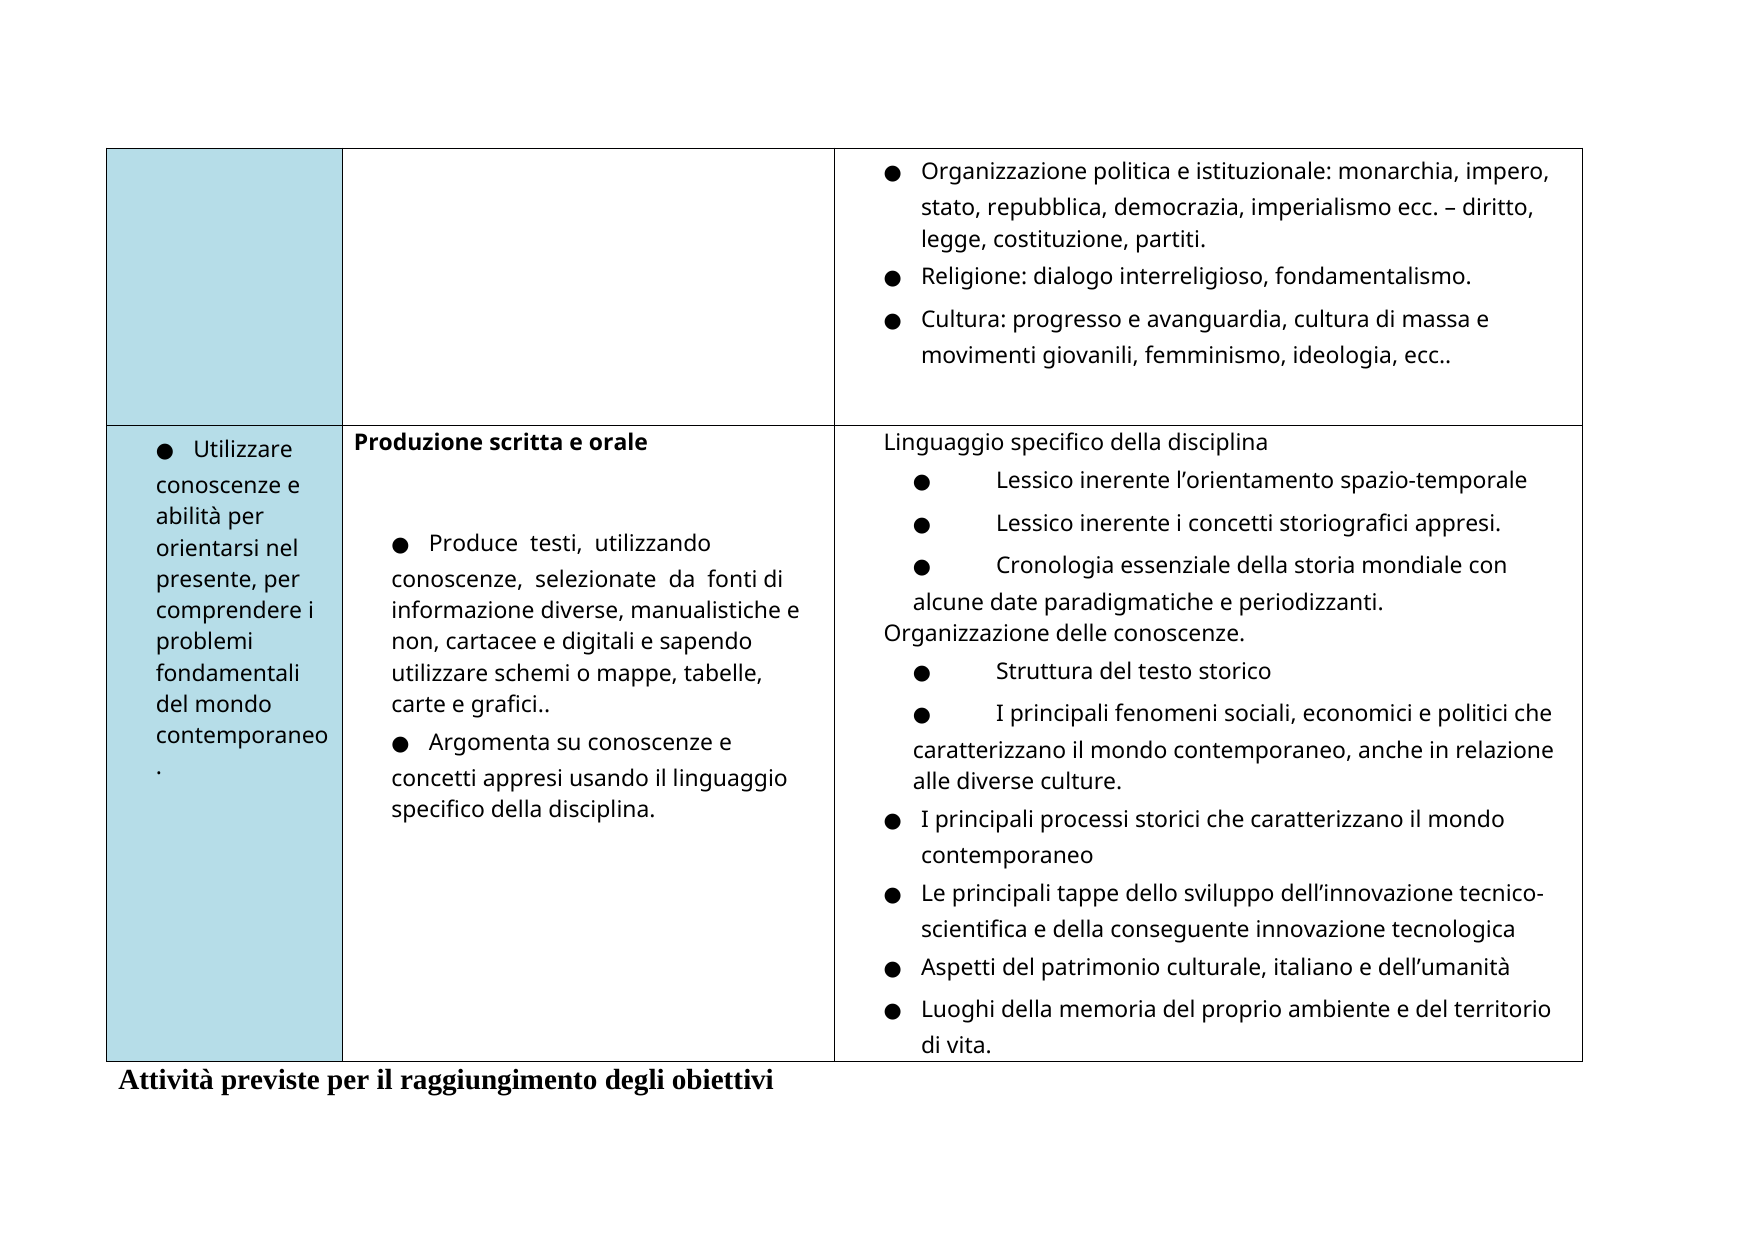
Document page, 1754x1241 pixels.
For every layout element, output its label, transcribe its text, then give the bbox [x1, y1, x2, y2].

table_cell Utilizzare conoscenze e abilità per orientarsi nel presente, per comprendere i problemi fondamentali del mondo contemporaneo. [107, 426, 342, 1061]
table_cell Linguaggio specifico della disciplina Lessico inerente l’orientamento spazio-temporale Lessico inerente i concetti storiografici appresi. Cronologia essenziale della storia mondiale con alcune date paradigmatiche e periodizzanti. Organizzazione delle conoscenze. Struttura del testo storico I principali fenomeni sociali, economici e politici che caratterizzano il mondo contemporaneo, anche in relazione alle diverse culture. I principali processi storici che caratterizzano il mondo contemporaneo Le principali tappe dello sviluppo dell’innovazione tecnico-scientifica e della conseguente innovazione tecnologica Aspetti del patrimonio culturale, italiano e dell’umanità Luoghi della memoria del proprio ambiente e del territorio di vita. [835, 426, 1582, 1061]
table_cell [107, 149, 342, 425]
text Attività previste per il raggiungimento degli obiettivi [118, 1062, 1636, 1095]
table_cell Produzione scritta e orale Produce testi, utilizzando conoscenze, selezionate da fonti di informazione diverse, manualistiche e non, cartacee e digitali e sapendo utilizzare schemi o mappe, tabelle, carte e grafici.. Argomenta su conoscenze e concetti appresi usando il linguaggio specifico della disciplina. [343, 426, 834, 1061]
table_cell Collocazione spazio-temporale, periodizzazioni, le componenti dell’ organizzazione della società, grandi eventi e macro trasformazioni relativi a: Storia italiana: i momenti fondamentali della storia italiana dalla formazione dello stato unitario alla europeo sul mondo; Storia mondiale: dalla seconda rivoluzione industriale, alla Globalizzazione; Storia locale: principali sviluppi della storia contemporanea che hanno coinvolto il territorio. Concetti correlati a: Economia: valore della conoscenza, quaternario, economia sostenibile, globalizzazione; Organizzazione sociale divisione del lavoro, classe sociale, lotta formazione della Repubblica; Storia dell’Europa: ascesa e declino del dominio di classe; Organizzazione politica e istituzionale: monarchia, impero, stato, repubblica, democrazia, imperialismo ecc. – diritto, legge, costituzione, partiti. Religione: dialogo interreligioso, fondamentalismo. Cultura: progresso e avanguardia, cultura di massa e movimenti giovanili, femminismo, ideologia, ecc.. [835, 149, 1582, 425]
table_cell [343, 149, 834, 425]
